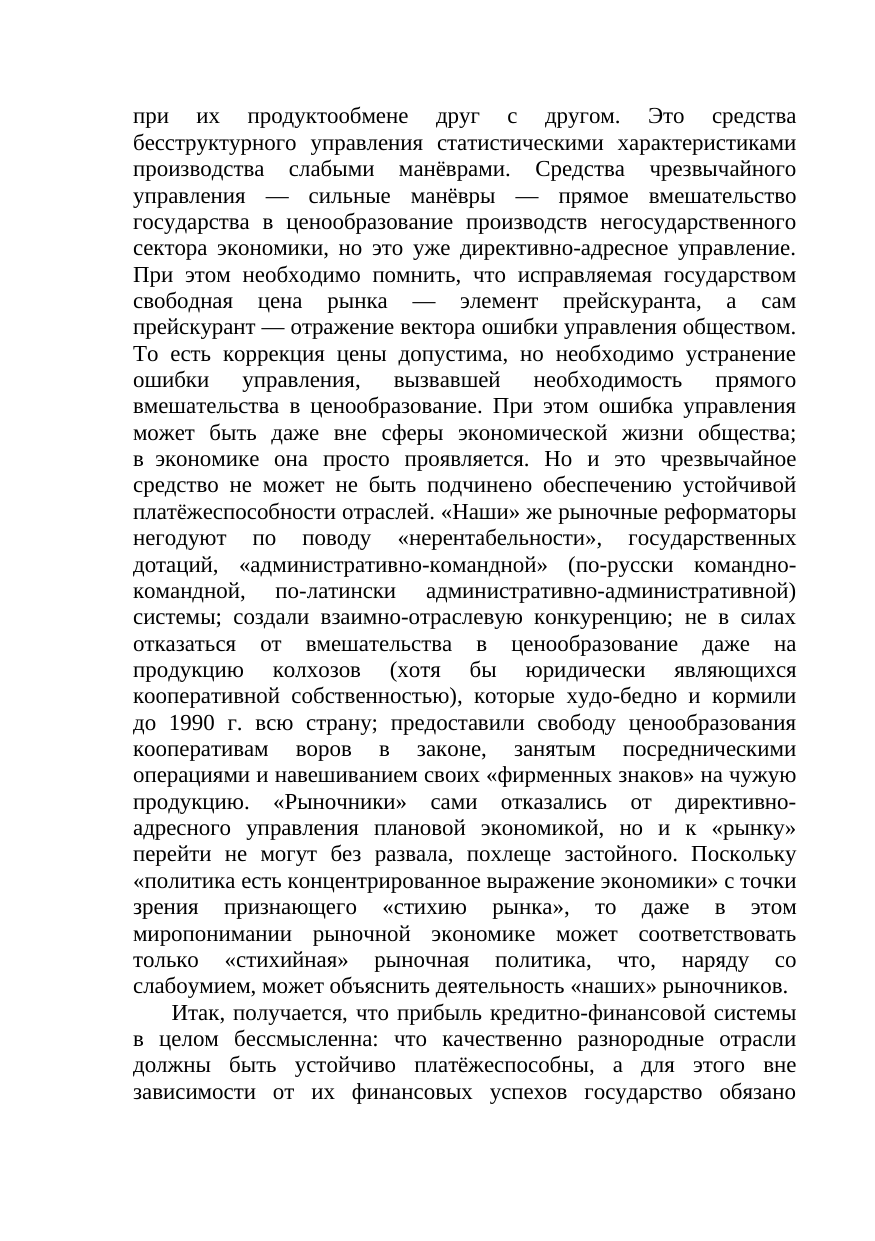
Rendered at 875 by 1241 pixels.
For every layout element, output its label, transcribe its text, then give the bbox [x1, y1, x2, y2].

text при их продуктообмене друг с другом. Это средства бесструктурного управления статистическими характеристиками производства слабыми манёврами. Средства чрезвычайного управления — сильные манёвры — прямое вмешательство государства в ценообразование производств негосударственного сектора экономики, но это уже директивно-адресное управление. При этом необходимо помнить, что исправляемая государством свободная цена рынка — элемент прейскуранта, а сам прейскурант — отражение вектора ошибки управления обществом. То есть коррекция цены допустима, но необходимо устранение ошибки управления, вызвавшей необходимость прямого вмешательства в ценообразование. При этом ошибка управления может быть даже вне сферы экономической жизни общества; в экономике она просто проявляется. Но и это чрезвычайное средство не может не быть подчинено обеспечению устойчивой платёжеспособности отраслей. «Наши» же рыночные реформаторы негодуют по поводу «нерентабельности», государственных дотаций, «административно-командной» (по-русски командно-командной, по-латински административно-административной) системы; создали взаимно-отраслевую конкуренцию; не в силах отказаться от вмешательства в ценообразование даже на продукцию колхозов (хотя бы юридически являющихся кооперативной собственностью), которые худо-бедно и кормили до 1990 г. всю страну; предоставили свободу ценообразования кооперативам воров в законе, занятым посредническими операциями и навешиванием своих «фирменных знаков» на чужую продукцию. «Рыночники» сами отказались от директивно-адресного управления плановой экономикой, но и к «рынку» перейти не могут без развала, похлеще застойного. Поскольку «политика есть концентрированное выражение экономики» с точки зрения признающего «стихию рынка», то даже в этом миропонимании рыночной экономике может соответствовать только «стихийная» рыночная политика, что, наряду со слабоумием, может объяснить деятельность «наших» рыночников. [133, 103, 797, 999]
text Итак, получается, что прибыль кредитно-финансовой системы в целом бессмысленна: что качественно разнородные отрасли должны быть устойчиво платёжеспособны, а для этого вне зависимости от их финансовых успехов государство обязано [133, 999, 797, 1104]
